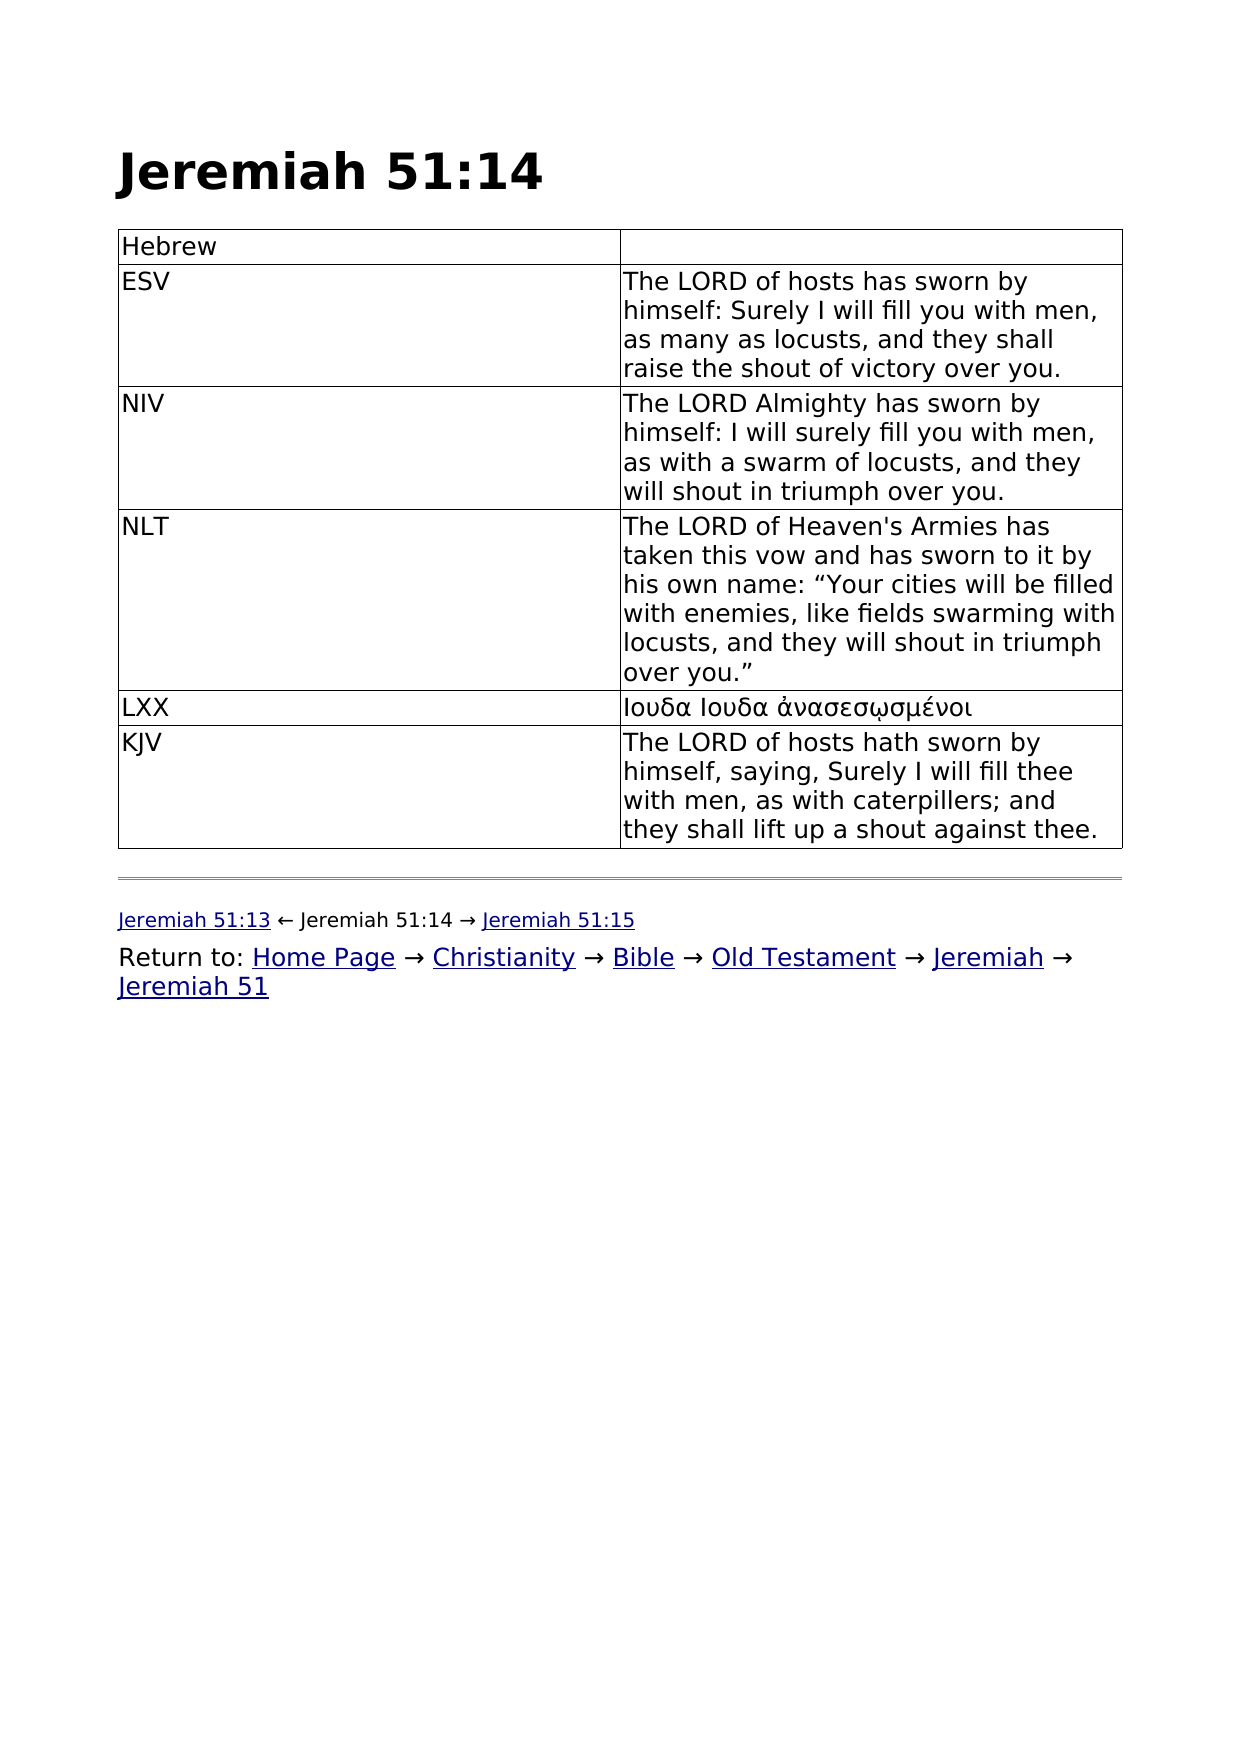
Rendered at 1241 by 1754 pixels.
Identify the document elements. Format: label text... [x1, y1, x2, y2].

table_cell NLT [119, 510, 620, 690]
table_cell The LORD Almighty has sworn by himself: I will surely fill you with men, as with a swarm of locusts, and they will shout in triumph over you. [621, 387, 1122, 509]
table_cell LXX [119, 691, 620, 725]
table_cell Ιουδα Ιουδα ἀνασεσῳσμένοι [621, 691, 1122, 725]
text Return to: Home Page → Christianity → Bible → Old Testament → Jeremiah → Jeremiah 51 [118, 943, 1122, 1001]
table_cell The LORD of hosts hath sworn by himself, saying, Surely I will fill thee with men, as with caterpillers; and they shall lift up a shout against thee. [621, 726, 1122, 848]
table_cell KJV [119, 726, 620, 848]
table_cell NIV [119, 387, 620, 509]
table_cell The LORD of hosts has sworn by himself: Surely I will fill you with men, as many as locusts, and they shall raise the shout of victory over you. [621, 265, 1122, 386]
table_cell ESV [119, 265, 620, 386]
text Jeremiah 51:13 ← Jeremiah 51:14 → Jeremiah 51:15 [118, 909, 1122, 943]
table_header [621, 230, 1122, 264]
subtitle Jeremiah 51:14 [118, 143, 1122, 201]
table_cell The LORD of Heaven's Armies has taken this vow and has sworn to it by his own name: “Your cities will be filled with enemies, like fields swarming with locusts, and they will shout in triumph over you.” [621, 510, 1122, 690]
table_header Hebrew [119, 230, 620, 264]
